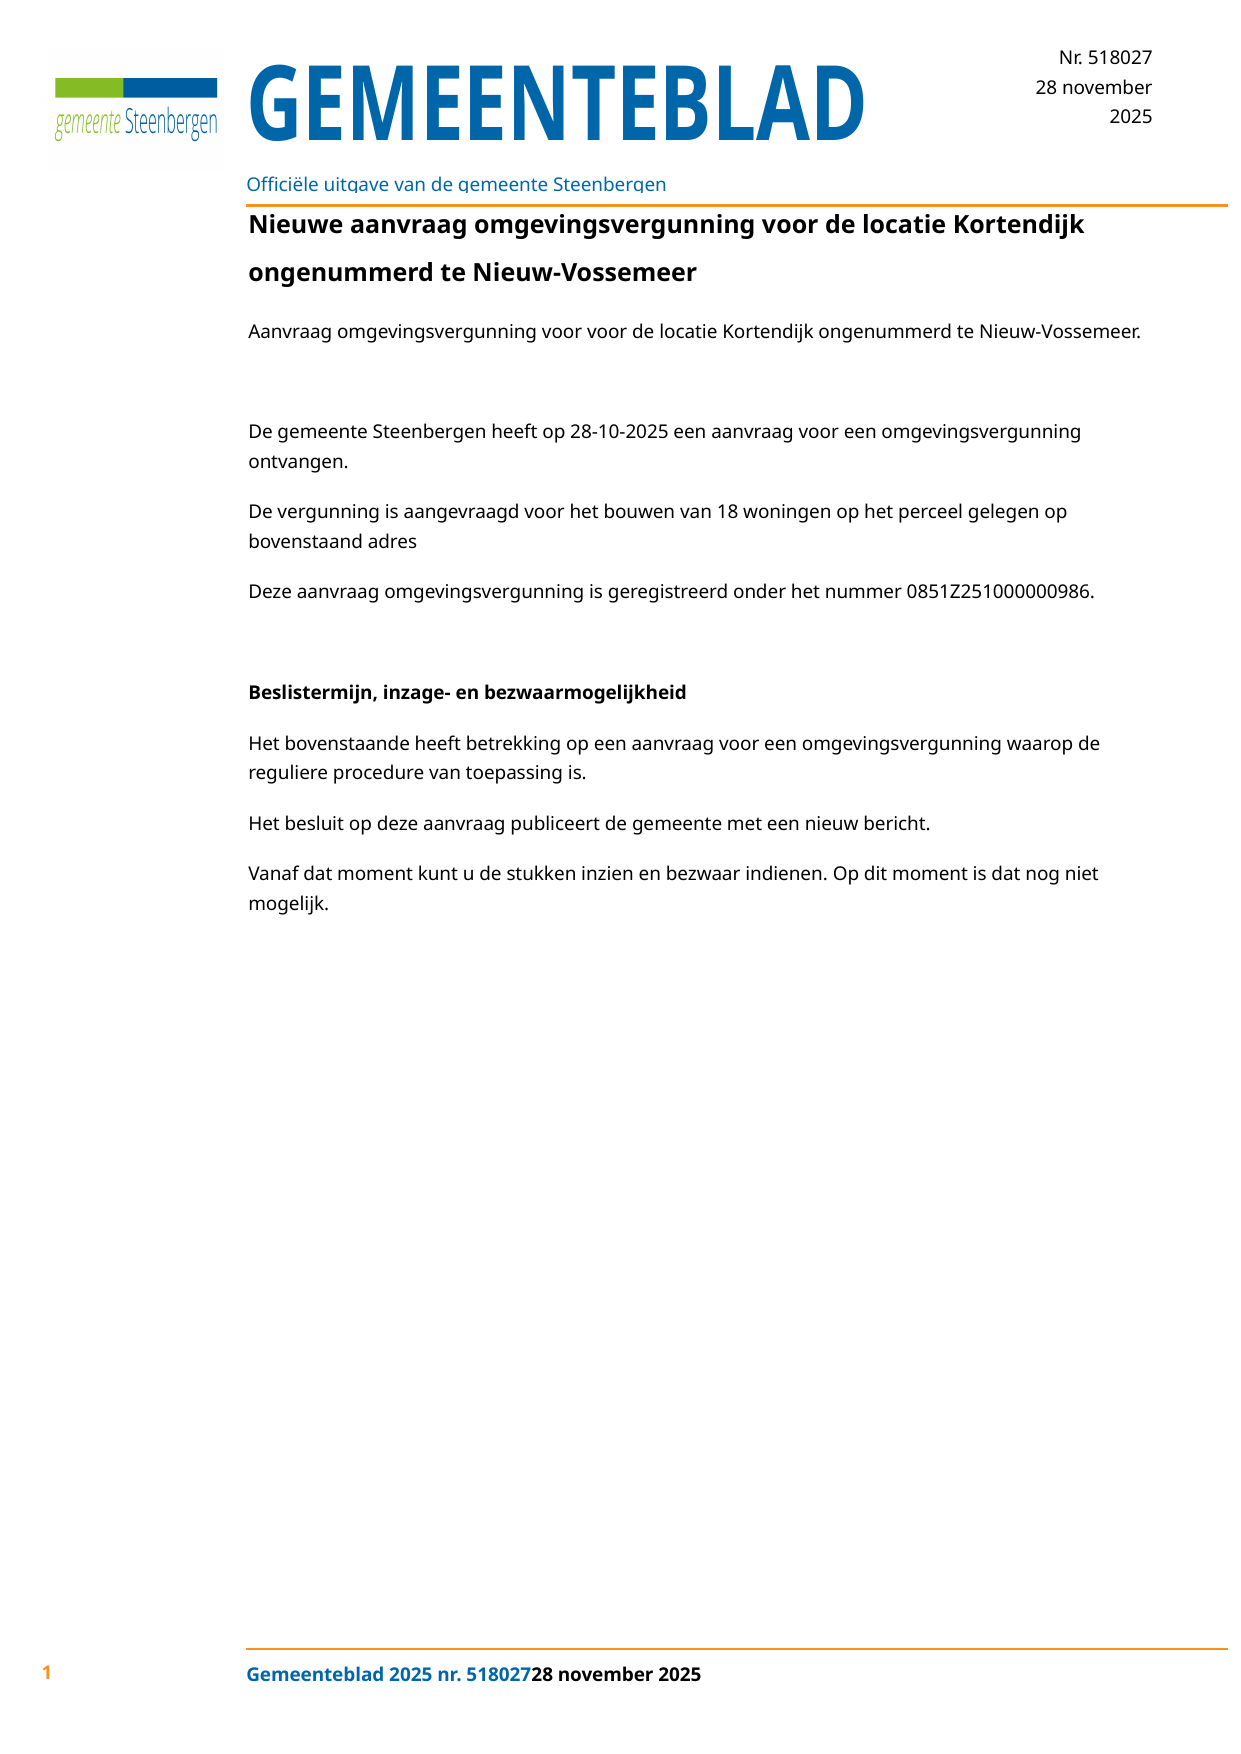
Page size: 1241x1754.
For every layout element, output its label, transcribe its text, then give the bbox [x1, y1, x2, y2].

picture [41, 47, 231, 172]
text Aanvraag omgevingsvergunning voor voor de locatie Kortendijk ongenummerd te Nieuw-Vossemeer. [248, 318, 1152, 344]
text Het bovenstaande heeft betrekking op een aanvraag voor een omgevingsvergunning waarop de reguliere procedure van toepassing is. [248, 730, 1152, 785]
text Vanaf dat moment kunt u de stukken inzien en bezwaar indienen. Op dit moment is dat nog niet mogelijk. [248, 860, 1152, 916]
text Nieuwe aanvraag omgevingsvergunning voor de locatie Kortendijk ongenummerd te Nieuw-Vossemeer [248, 207, 1152, 288]
text De gemeente Steenbergen heeft op 28-10-2025 een aanvraag voor een omgevingsvergunning ontvangen. [248, 419, 1152, 474]
text Beslistermijn, inzage- en bezwaarmogelijkheid [248, 679, 1152, 705]
text De vergunning is aangevraagd voor het bouwen van 18 woningen op het perceel gelegen op bovenstaand adres [248, 499, 1152, 554]
text Deze aanvraag omgevingsvergunning is geregistreerd onder het nummer 0851Z251000000986. [248, 579, 1152, 604]
text Het besluit op deze aanvraag publiceert de gemeente met een nieuw bericht. [248, 810, 1152, 836]
